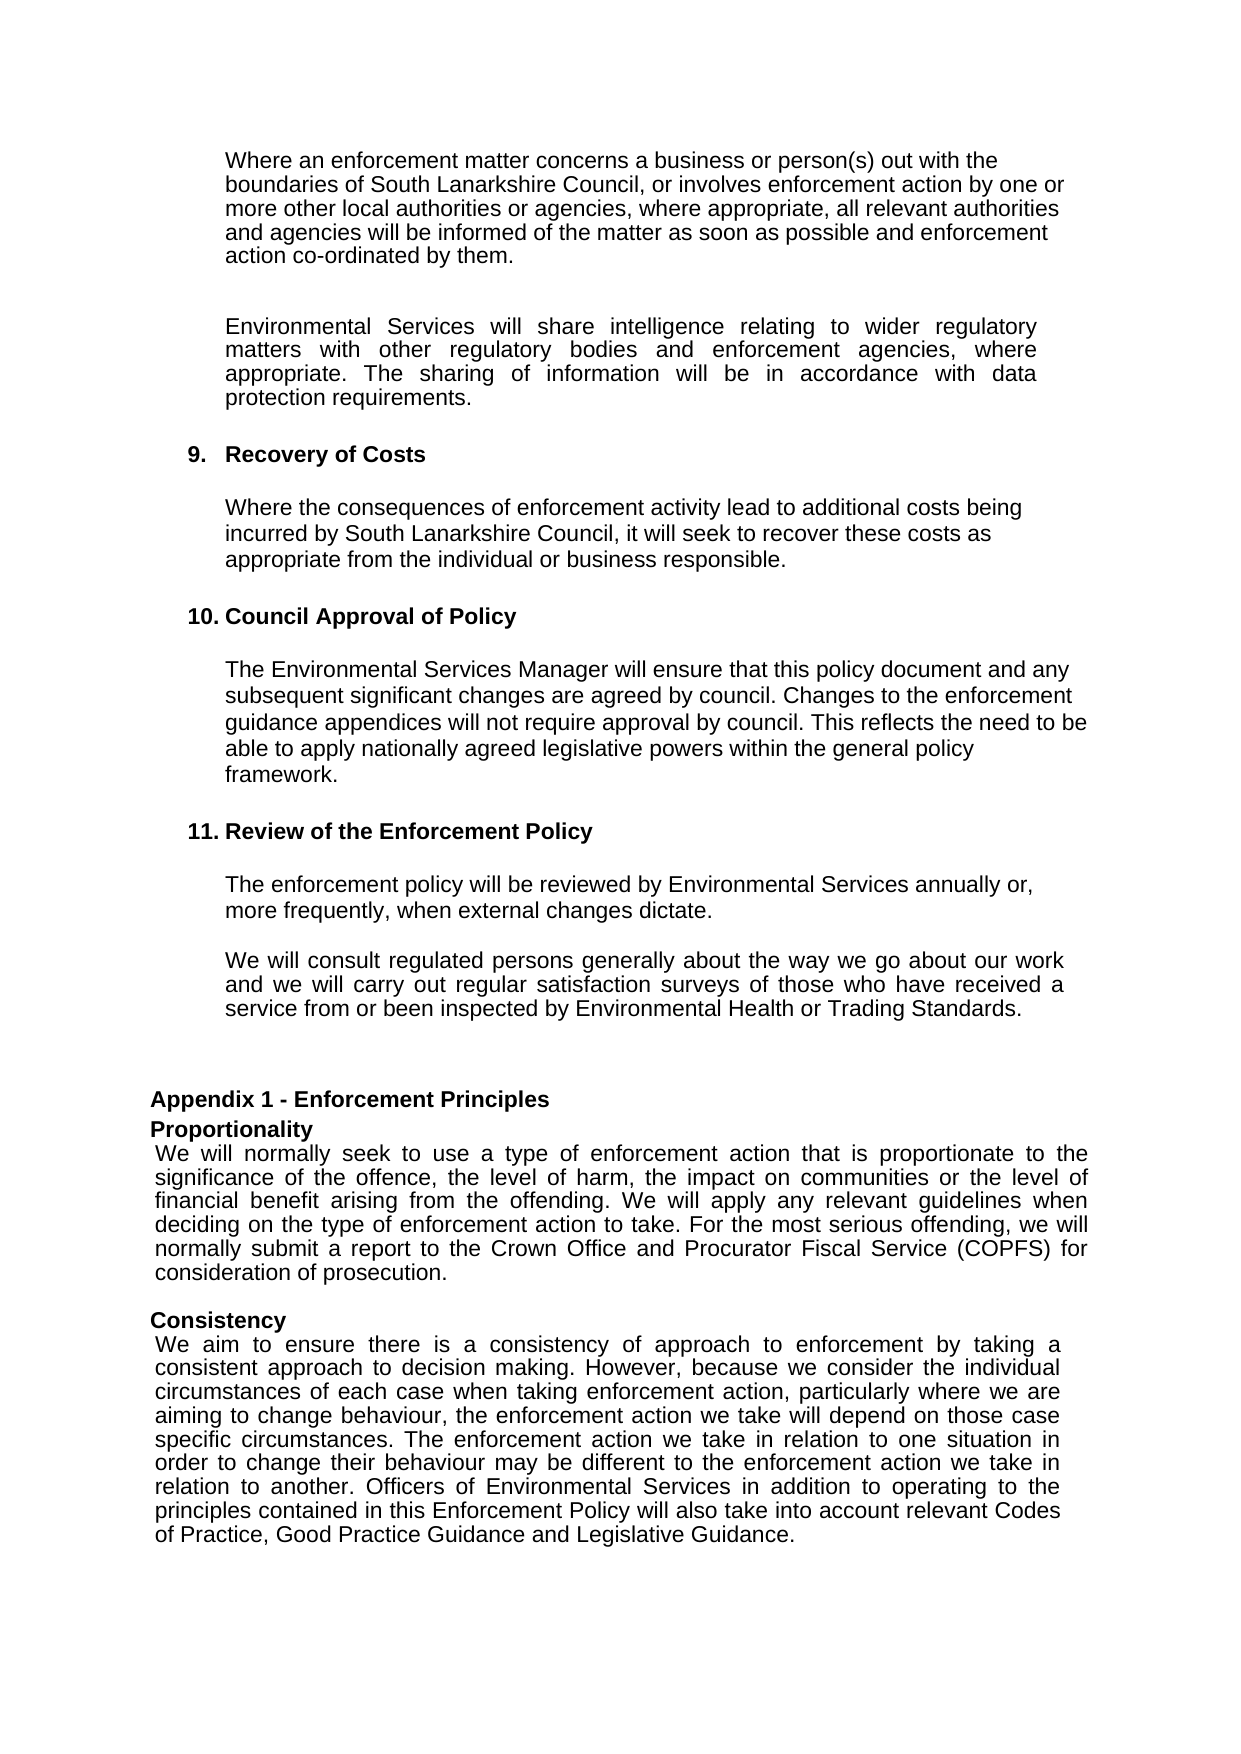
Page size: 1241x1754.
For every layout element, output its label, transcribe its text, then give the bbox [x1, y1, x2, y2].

text We will normally seek to use a type of enforcement action that is proportionate to the significance of the offence, the level of harm, the impact on communities or the level of financial benefit arising from the offending. We will apply any relevant guidelines when deciding on the type of enforcement action to take. For the most serious offending, we will normally submit a report to the Crown Office and Procurator Fiscal Service (COPFS) for consideration of prosecution. [154, 1142, 1089, 1285]
subtitle Proportionality [150, 1116, 1090, 1142]
text Where an enforcement matter concerns a business or person(s) out with the boundaries of South Lanarkshire Council, or involves enforcement action by one or more other local authorities or agencies, where appropriate, all relevant authorities and agencies will be informed of the matter as soon as possible and enforcement action co-ordinated by them. [225, 150, 1086, 269]
text We aim to ensure there is a consistency of approach to enforcement by taking a consistent approach to decision making. However, because we consider the individual circumstances of each case when taking enforcement action, particularly where we are aiming to change behaviour, the enforcement action we take will depend on those case specific circumstances. The enforcement action we take in relation to one situation in order to change their behaviour may be different to the enforcement action we take in relation to another. Officers of Environmental Services in addition to operating to the principles contained in this Enforcement Policy will also take into account relevant Codes of Practice, Good Practice Guidance and Legislative Guidance. [154, 1333, 1061, 1547]
subtitle Appendix 1 - Enforcement Principles [150, 1086, 1090, 1112]
subtitle Consistency [150, 1307, 1090, 1333]
subtitle Council Approval of Policy The Environmental Services Manager will ensure that this policy document and any subsequent significant changes are agreed by council. Changes to the enforcement guidance appendices will not require approval by council. This reflects the need to be able to apply nationally agreed legislative powers within the general policy framework. [187, 603, 1090, 814]
text Environmental Services will share intelligence relating to wider regulatory matters with other regulatory bodies and enforcement agencies, where appropriate. The sharing of information will be in accordance with data protection requirements. [225, 315, 1038, 410]
subtitle Review of the Enforcement Policy The enforcement policy will be reviewed by Environmental Services annually or, more frequently, when external changes dictate. [187, 818, 1090, 950]
text We will consult regulated persons generally about the way we go about our work and we will carry out regular satisfaction surveys of those who have received a service from or been inspected by Environmental Health or Trading Standards. [225, 950, 1065, 1021]
subtitle Recovery of Costs Where the consequences of enforcement activity lead to additional costs being incurred by South Lanarkshire Council, it will seek to recover these costs as appropriate from the individual or business responsible. [187, 441, 1090, 599]
